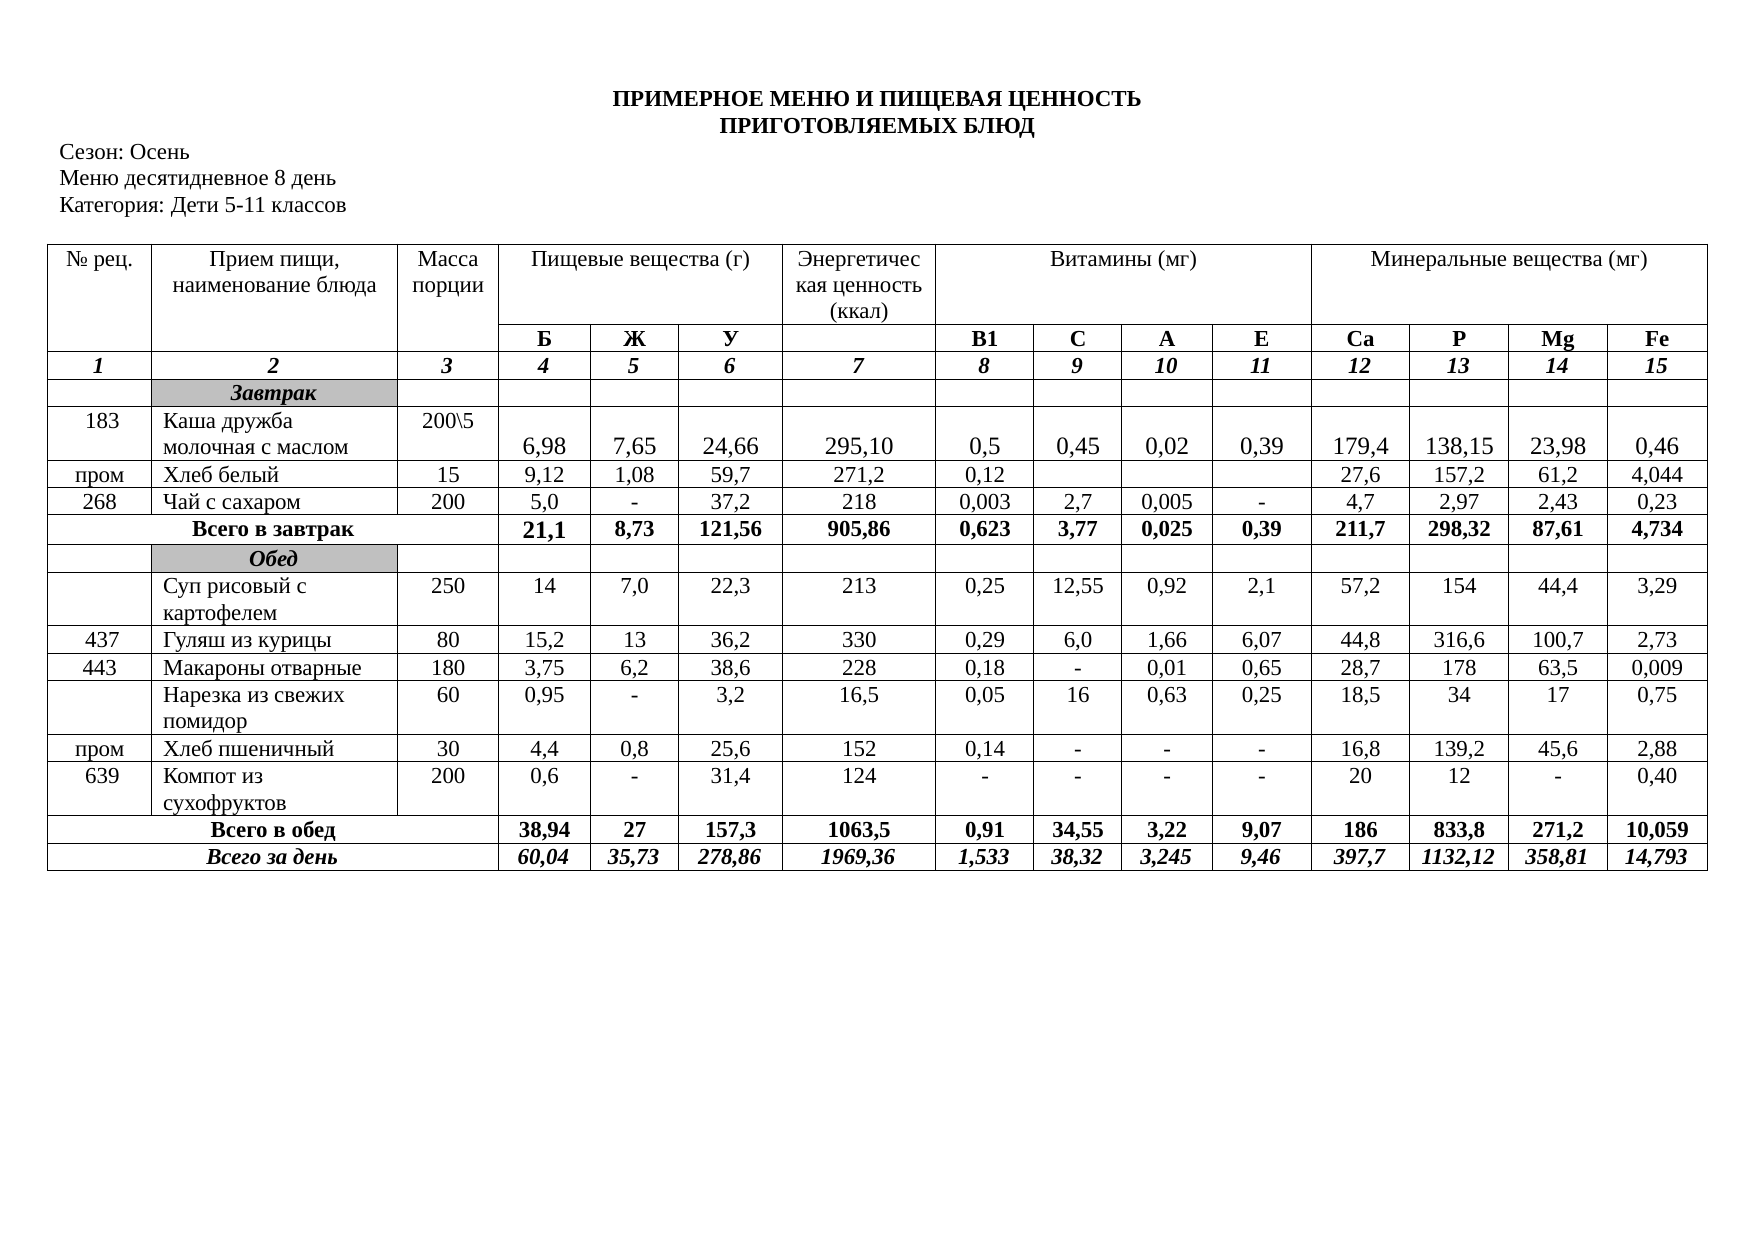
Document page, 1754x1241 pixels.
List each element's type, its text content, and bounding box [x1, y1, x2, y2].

table_cell 4 [499, 352, 590, 378]
table_cell 6 [679, 352, 782, 378]
table_cell 44,4 [1509, 573, 1607, 625]
table_cell 17 [1509, 681, 1607, 734]
table_cell Хлеб пшеничный [152, 735, 397, 761]
table_cell 3,245 [1122, 844, 1212, 870]
table_cell [1509, 545, 1607, 572]
table_cell Б [499, 325, 590, 351]
table_cell 1,08 [591, 461, 678, 487]
table_header Минеральные вещества (мг) [1312, 245, 1707, 324]
table_cell 0,39 [1213, 407, 1311, 459]
table_cell [1410, 545, 1508, 572]
table_cell С [1034, 325, 1121, 351]
table_cell 59,7 [679, 461, 782, 487]
table_cell - [591, 681, 678, 734]
table_cell 12 [1312, 352, 1409, 378]
table_cell Обед [152, 545, 397, 572]
table_cell 57,2 [1312, 573, 1409, 625]
table_cell 2 [152, 352, 397, 378]
table_cell 7,0 [591, 573, 678, 625]
table_cell 2,43 [1509, 488, 1607, 514]
table_cell 0,92 [1122, 573, 1212, 625]
table_cell 0,14 [936, 735, 1033, 761]
table_cell 437 [48, 626, 151, 653]
table_cell [499, 380, 590, 406]
table_cell 0,5 [936, 407, 1033, 459]
table_cell 268 [48, 488, 151, 514]
table_cell 0,003 [936, 488, 1033, 514]
table_cell 443 [48, 654, 151, 680]
table_cell 0,005 [1122, 488, 1212, 514]
table_header Пищевые вещества (г) [499, 245, 782, 324]
table_cell 0,623 [936, 515, 1033, 544]
table_cell 157,3 [679, 816, 782, 842]
table_cell [679, 545, 782, 572]
table_cell 18,5 [1312, 681, 1409, 734]
table_cell 25,6 [679, 735, 782, 761]
table_cell [499, 545, 590, 572]
table_cell 23,98 [1509, 407, 1607, 459]
table_cell 9,46 [1213, 844, 1311, 870]
table_cell 0,95 [499, 681, 590, 734]
table_cell 0,46 [1608, 407, 1707, 459]
table_cell Всего в обед [48, 816, 498, 842]
table_cell 271,2 [1509, 816, 1607, 842]
table_cell 218 [783, 488, 935, 514]
table_cell - [1213, 488, 1311, 514]
table_cell 0,91 [936, 816, 1033, 842]
table_cell - [591, 762, 678, 815]
table_cell Чай с сахаром [152, 488, 397, 514]
table_cell 10 [1122, 352, 1212, 378]
table_cell 3,2 [679, 681, 782, 734]
table_cell У [679, 325, 782, 351]
table_cell 833,8 [1410, 816, 1508, 842]
table_cell - [1213, 735, 1311, 761]
table_cell 250 [398, 573, 498, 625]
table_cell 0,8 [591, 735, 678, 761]
table_cell 1 [48, 352, 151, 378]
table_cell 2,97 [1410, 488, 1508, 514]
table_cell 60,04 [499, 844, 590, 870]
table_cell 3,77 [1034, 515, 1121, 544]
table_cell - [1122, 735, 1212, 761]
table_cell Суп рисовый с картофелем [152, 573, 397, 625]
table_cell [936, 380, 1033, 406]
table_cell Каша дружба молочная с маслом [152, 407, 397, 459]
table_cell [1122, 380, 1212, 406]
table_cell 9,07 [1213, 816, 1311, 842]
table_cell 27,6 [1312, 461, 1409, 487]
table_cell [1213, 545, 1311, 572]
table_cell 0,25 [936, 573, 1033, 625]
table_cell 0,025 [1122, 515, 1212, 544]
table_cell 397,7 [1312, 844, 1409, 870]
table_cell 16,5 [783, 681, 935, 734]
table_cell [1608, 380, 1707, 406]
table_cell 16,8 [1312, 735, 1409, 761]
table_cell 5,0 [499, 488, 590, 514]
table_cell 0,65 [1213, 654, 1311, 680]
table_cell - [936, 762, 1033, 815]
table_cell 21,1 [499, 515, 590, 544]
text Категория: Дети 5-11 классов [59, 191, 1695, 217]
table_cell Mg [1509, 325, 1607, 351]
table_cell 4,734 [1608, 515, 1707, 544]
table_cell 3,75 [499, 654, 590, 680]
table_cell 179,4 [1312, 407, 1409, 459]
table_cell [1312, 545, 1409, 572]
table_cell [1509, 380, 1607, 406]
table_cell [1410, 380, 1508, 406]
table_cell 12 [1410, 762, 1508, 815]
table_cell 0,009 [1608, 654, 1707, 680]
table_cell 31,4 [679, 762, 782, 815]
table_cell [783, 380, 935, 406]
table_cell А [1122, 325, 1212, 351]
table_cell 0,45 [1034, 407, 1121, 459]
table_cell - [591, 488, 678, 514]
table_cell 14 [1509, 352, 1607, 378]
table_cell 200\5 [398, 407, 498, 459]
table_cell 278,86 [679, 844, 782, 870]
table_cell 2,1 [1213, 573, 1311, 625]
table_cell 0,63 [1122, 681, 1212, 734]
table_cell 121,56 [679, 515, 782, 544]
table_cell [1312, 380, 1409, 406]
table_cell 3 [398, 352, 498, 378]
table_cell 0,25 [1213, 681, 1311, 734]
text Сезон: Осень [59, 138, 1695, 164]
table_cell 45,6 [1509, 735, 1607, 761]
table_cell 28,7 [1312, 654, 1409, 680]
table_cell P [1410, 325, 1508, 351]
table_cell 1,533 [936, 844, 1033, 870]
table_cell Гуляш из курицы [152, 626, 397, 653]
table_cell 4,044 [1608, 461, 1707, 487]
table_cell [1213, 461, 1311, 487]
table_cell 36,2 [679, 626, 782, 653]
table_cell 80 [398, 626, 498, 653]
table_cell 9 [1034, 352, 1121, 378]
table_cell - [1034, 762, 1121, 815]
table_cell [398, 380, 498, 406]
table_cell Ж [591, 325, 678, 351]
table_cell 0,29 [936, 626, 1033, 653]
table_cell 34 [1410, 681, 1508, 734]
table_cell 157,2 [1410, 461, 1508, 487]
table_cell 228 [783, 654, 935, 680]
table_header Энергетическая ценность (ккал) [783, 245, 935, 324]
text ПРИМЕРНОЕ МЕНЮ И ПИЩЕВАЯ ЦЕННОСТЬ [59, 85, 1695, 112]
table_cell Ca [1312, 325, 1409, 351]
table_cell 6,0 [1034, 626, 1121, 653]
table_cell 100,7 [1509, 626, 1607, 653]
table_cell 87,61 [1509, 515, 1607, 544]
table_cell 24,66 [679, 407, 782, 459]
table_cell [1608, 545, 1707, 572]
table_cell [48, 380, 151, 406]
table_cell [48, 573, 151, 625]
table_cell Нарезка из свежих помидор [152, 681, 397, 734]
table_cell Fe [1608, 325, 1707, 351]
text ПРИГОТОВЛЯЕМЫХ БЛЮД [59, 112, 1695, 138]
table_cell Хлеб белый [152, 461, 397, 487]
table_cell [783, 325, 935, 351]
table_cell 7,65 [591, 407, 678, 459]
table_cell 15 [1608, 352, 1707, 378]
table_cell [1122, 545, 1212, 572]
table_cell 15,2 [499, 626, 590, 653]
table_cell 905,86 [783, 515, 935, 544]
table_cell пром [48, 461, 151, 487]
table_cell 6,07 [1213, 626, 1311, 653]
table_cell 0,39 [1213, 515, 1311, 544]
table_cell 298,32 [1410, 515, 1508, 544]
table_cell 186 [1312, 816, 1409, 842]
table_cell 211,7 [1312, 515, 1409, 544]
table_cell 6,98 [499, 407, 590, 459]
table_cell Всего за день [48, 844, 498, 870]
table_cell 0,23 [1608, 488, 1707, 514]
table_cell 0,12 [936, 461, 1033, 487]
table_cell 138,15 [1410, 407, 1508, 459]
table_cell 2,88 [1608, 735, 1707, 761]
table_cell 0,01 [1122, 654, 1212, 680]
table_cell 9,12 [499, 461, 590, 487]
table_cell 27 [591, 816, 678, 842]
table_cell 38,6 [679, 654, 782, 680]
table_cell 12,55 [1034, 573, 1121, 625]
table_header № рец. [48, 245, 151, 351]
table_cell [1034, 461, 1121, 487]
table_cell [936, 545, 1033, 572]
table_cell 0,75 [1608, 681, 1707, 734]
table_cell 7 [783, 352, 935, 378]
table_cell 8 [936, 352, 1033, 378]
table_cell 0,6 [499, 762, 590, 815]
table_cell 295,10 [783, 407, 935, 459]
table_cell 358,81 [1509, 844, 1607, 870]
table_cell 6,2 [591, 654, 678, 680]
table_cell 152 [783, 735, 935, 761]
table_header Витамины (мг) [936, 245, 1311, 324]
table_cell 34,55 [1034, 816, 1121, 842]
table_cell пром [48, 735, 151, 761]
table_cell 1132,12 [1410, 844, 1508, 870]
table_cell 10,059 [1608, 816, 1707, 842]
table_cell [591, 545, 678, 572]
table_cell 2,73 [1608, 626, 1707, 653]
table_cell 1063,5 [783, 816, 935, 842]
table_cell 14 [499, 573, 590, 625]
table_cell 35,73 [591, 844, 678, 870]
table_cell 30 [398, 735, 498, 761]
table_cell 4,7 [1312, 488, 1409, 514]
table_cell 200 [398, 762, 498, 815]
table_cell 20 [1312, 762, 1409, 815]
table_cell 3,29 [1608, 573, 1707, 625]
table_cell 61,2 [1509, 461, 1607, 487]
table_cell - [1213, 762, 1311, 815]
table_cell 11 [1213, 352, 1311, 378]
table_cell 5 [591, 352, 678, 378]
table_cell 44,8 [1312, 626, 1409, 653]
table_cell 63,5 [1509, 654, 1607, 680]
table_cell - [1122, 762, 1212, 815]
table_cell 0,05 [936, 681, 1033, 734]
table_cell 271,2 [783, 461, 935, 487]
table_header Прием пищи, наименование блюда [152, 245, 397, 351]
table_cell 13 [1410, 352, 1508, 378]
table_cell [783, 545, 935, 572]
table_cell [591, 380, 678, 406]
table_cell 316,6 [1410, 626, 1508, 653]
table_cell 139,2 [1410, 735, 1508, 761]
table_cell [679, 380, 782, 406]
table_cell 330 [783, 626, 935, 653]
text Меню десятидневное 8 день [59, 164, 1695, 191]
table_cell - [1034, 654, 1121, 680]
table_cell 0,40 [1608, 762, 1707, 815]
table_cell 639 [48, 762, 151, 815]
table_cell - [1034, 735, 1121, 761]
table_cell [1034, 545, 1121, 572]
table_cell Завтрак [152, 380, 397, 406]
table_cell 38,94 [499, 816, 590, 842]
table_cell В1 [936, 325, 1033, 351]
table_cell 13 [591, 626, 678, 653]
table_cell 0,18 [936, 654, 1033, 680]
table_cell 213 [783, 573, 935, 625]
table_cell 16 [1034, 681, 1121, 734]
table_cell 178 [1410, 654, 1508, 680]
table_cell [1213, 380, 1311, 406]
table_cell 0,02 [1122, 407, 1212, 459]
table_header Масса порции [398, 245, 498, 351]
table_cell 22,3 [679, 573, 782, 625]
table_cell [48, 681, 151, 734]
table_cell 183 [48, 407, 151, 459]
table_cell [398, 545, 498, 572]
table_cell 14,793 [1608, 844, 1707, 870]
table_cell 60 [398, 681, 498, 734]
table_cell Макароны отварные [152, 654, 397, 680]
table_cell Компот из сухофруктов [152, 762, 397, 815]
table_cell 200 [398, 488, 498, 514]
table_cell 124 [783, 762, 935, 815]
table_cell 1969,36 [783, 844, 935, 870]
table_cell 37,2 [679, 488, 782, 514]
table_cell 38,32 [1034, 844, 1121, 870]
table_cell - [1509, 762, 1607, 815]
table_cell 154 [1410, 573, 1508, 625]
table_cell 2,7 [1034, 488, 1121, 514]
table_cell Всего в завтрак [48, 515, 498, 544]
table_cell 1,66 [1122, 626, 1212, 653]
table_cell [48, 545, 151, 572]
table_cell 4,4 [499, 735, 590, 761]
table_cell 15 [398, 461, 498, 487]
table_cell [1122, 461, 1212, 487]
table_cell 8,73 [591, 515, 678, 544]
table_cell Е [1213, 325, 1311, 351]
table_cell [1034, 380, 1121, 406]
table_cell 3,22 [1122, 816, 1212, 842]
table_cell 180 [398, 654, 498, 680]
